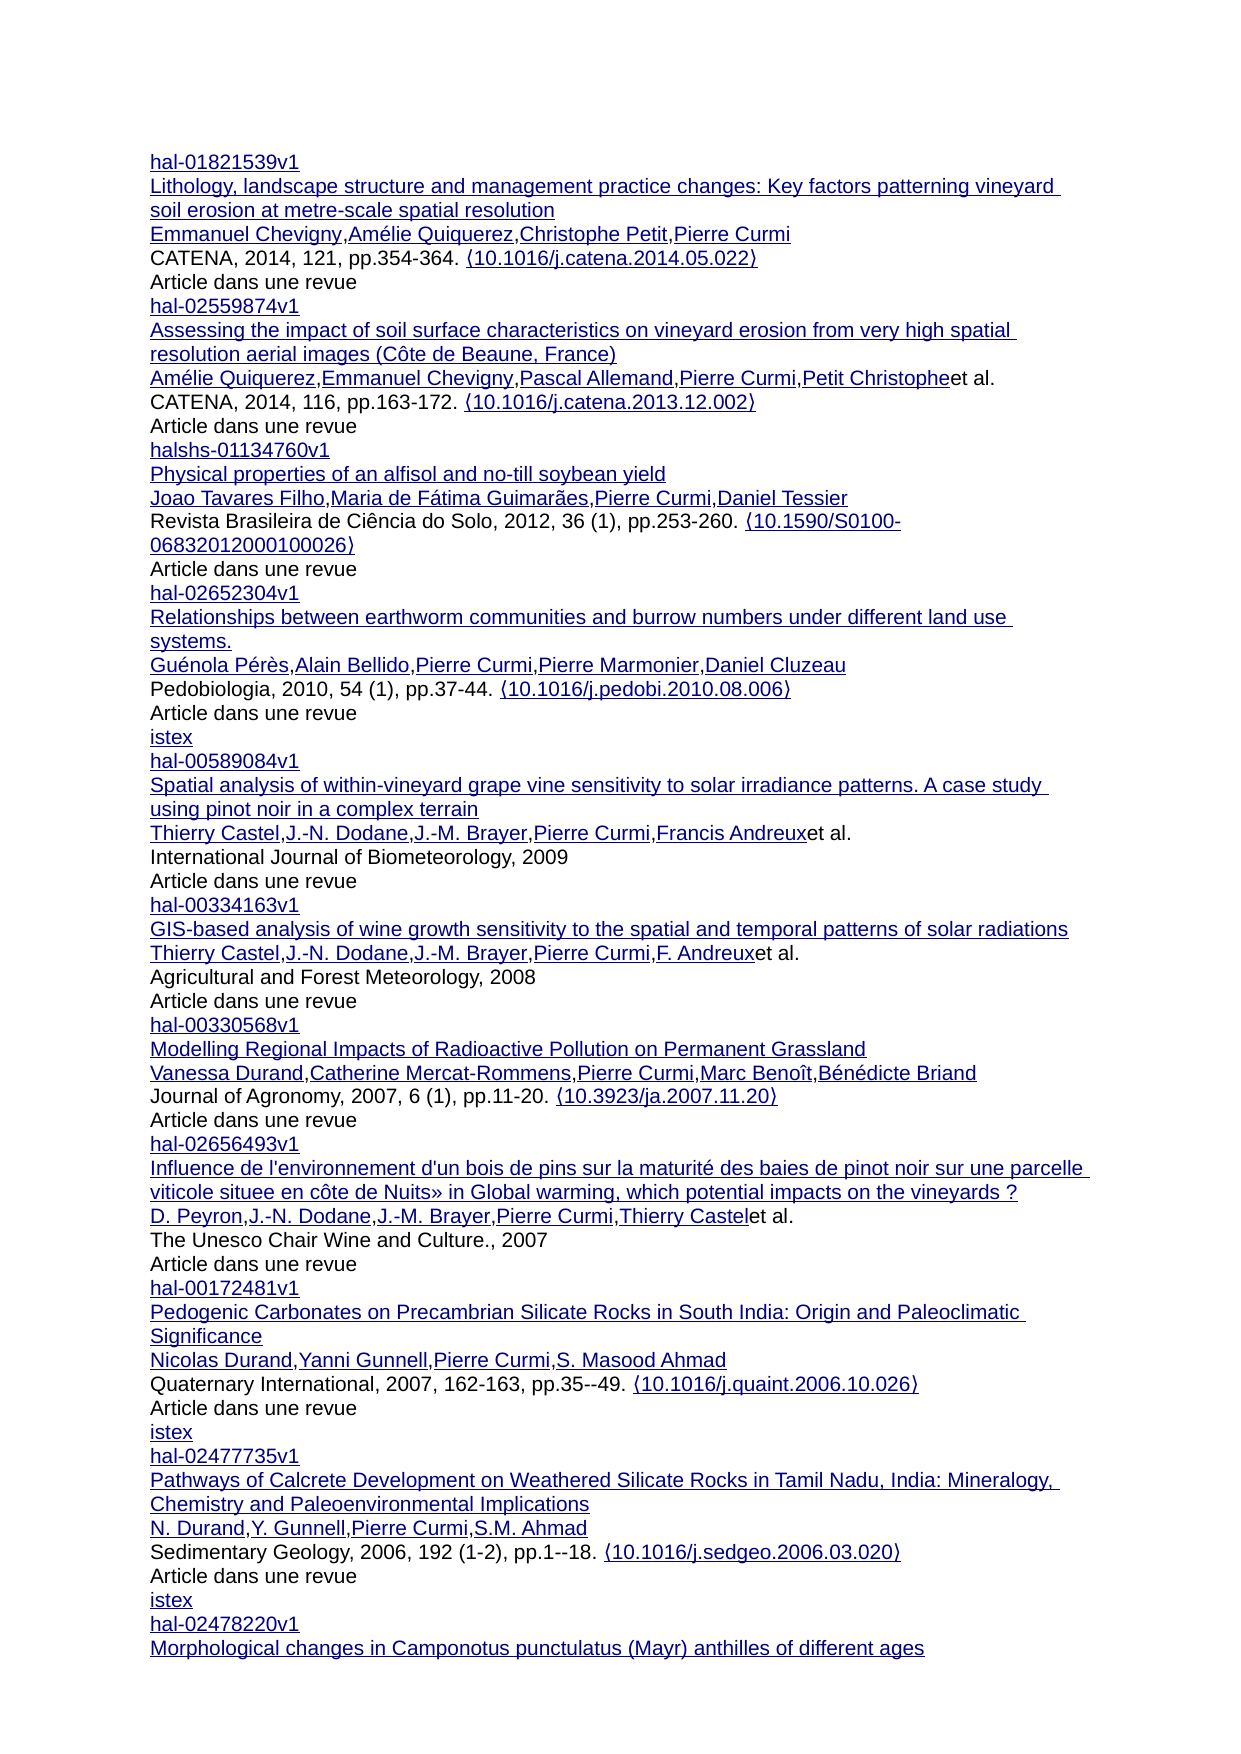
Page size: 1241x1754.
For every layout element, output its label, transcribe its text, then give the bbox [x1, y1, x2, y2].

table_cell Lithology, landscape structure and management practice changes: Key factors patterning vineyard soil erosion at metre-scale spatial resolution Emmanuel Chevigny,Amélie Quiquerez,Christophe Petit,Pierre Curmi CATENA, 2014, 121, pp.354-364. ⟨10.1016/j.catena.2014.05.022⟩ Article dans une revue hal-02559874v1 [150, 174, 1090, 318]
table_cell Spatial analysis of within-vineyard grape vine sensitivity to solar irradiance patterns. A case study using pinot noir in a complex terrain Thierry Castel,J.-N. Dodane,J.-M. Brayer,Pierre Curmi,Francis Andreuxet al. International Journal of Biometeorology, 2009 Article dans une revue hal-00334163v1 [150, 773, 1090, 917]
table_cell Modelling Regional Impacts of Radioactive Pollution on Permanent Grassland Vanessa Durand,Catherine Mercat-Rommens,Pierre Curmi,Marc Benoît,Bénédicte Briand Journal of Agronomy, 2007, 6 (1), pp.11-20. ⟨10.3923/ja.2007.11.20⟩ Article dans une revue hal-02656493v1 [150, 1036, 1090, 1156]
table_cell GIS-based analysis of wine growth sensitivity to the spatial and temporal patterns of solar radiations Thierry Castel,J.-N. Dodane,J.-M. Brayer,Pierre Curmi,F. Andreuxet al. Agricultural and Forest Meteorology, 2008 Article dans une revue hal-00330568v1 [150, 917, 1090, 1036]
table_cell Physical properties of an alfisol and no-till soybean yield Joao Tavares Filho,Maria de Fátima Guimarães,Pierre Curmi,Daniel Tessier Revista Brasileira de Ciência do Solo, 2012, 36 (1), pp.253-260. ⟨10.1590/S0100-06832012000100026⟩ Article dans une revue hal-02652304v1 [150, 461, 1090, 605]
table_cell Relationships between earthworm communities and burrow numbers under different land use systems. Guénola Pérès,Alain Bellido,Pierre Curmi,Pierre Marmonier,Daniel Cluzeau Pedobiologia, 2010, 54 (1), pp.37-44. ⟨10.1016/j.pedobi.2010.08.006⟩ Article dans une revue istex hal-00589084v1 [150, 605, 1090, 773]
table_cell Pedogenic Carbonates on Precambrian Silicate Rocks in South India: Origin and Paleoclimatic Significance Nicolas Durand,Yanni Gunnell,Pierre Curmi,S. Masood Ahmad Quaternary International, 2007, 162-163, pp.35--49. ⟨10.1016/j.quaint.2006.10.026⟩ Article dans une revue istex hal-02477735v1 [150, 1300, 1090, 1468]
table_cell viticole situee en côte de Nuits» in Global warming, which potential impacts on the vineyards ? D. Peyron,J.-N. Dodane,J.-M. Brayer,Pierre Curmi,Thierry Castelet al. The Unesco Chair Wine and Culture., 2007 Article dans une revue hal-00172481v1 [150, 1178, 1090, 1300]
table_cell Morphological changes in Camponotus punctulatus (Mayr) anthilles of different ages [150, 1635, 1090, 1659]
table_cell Assessing the impact of soil surface characteristics on vineyard erosion from very high spatial resolution aerial images (Côte de Beaune, France) Amélie Quiquerez,Emmanuel Chevigny,Pascal Allemand,Pierre Curmi,Petit Christopheet al. CATENA, 2014, 116, pp.163-172. ⟨10.1016/j.catena.2013.12.002⟩ Article dans une revue halshs-01134760v1 [150, 318, 1090, 461]
table_cell Influence de l'environnement d'un bois de pins sur la maturité des baies de pinot noir sur une parcelle [150, 1156, 1090, 1177]
table_cell hal-01821539v1 [150, 150, 1090, 174]
table_cell Pathways of Calcrete Development on Weathered Silicate Rocks in Tamil Nadu, India: Mineralogy, Chemistry and Paleoenvironmental Implications N. Durand,Y. Gunnell,Pierre Curmi,S.M. Ahmad Sedimentary Geology, 2006, 192 (1-2), pp.1--18. ⟨10.1016/j.sedgeo.2006.03.020⟩ Article dans une revue istex hal-02478220v1 [150, 1468, 1090, 1635]
